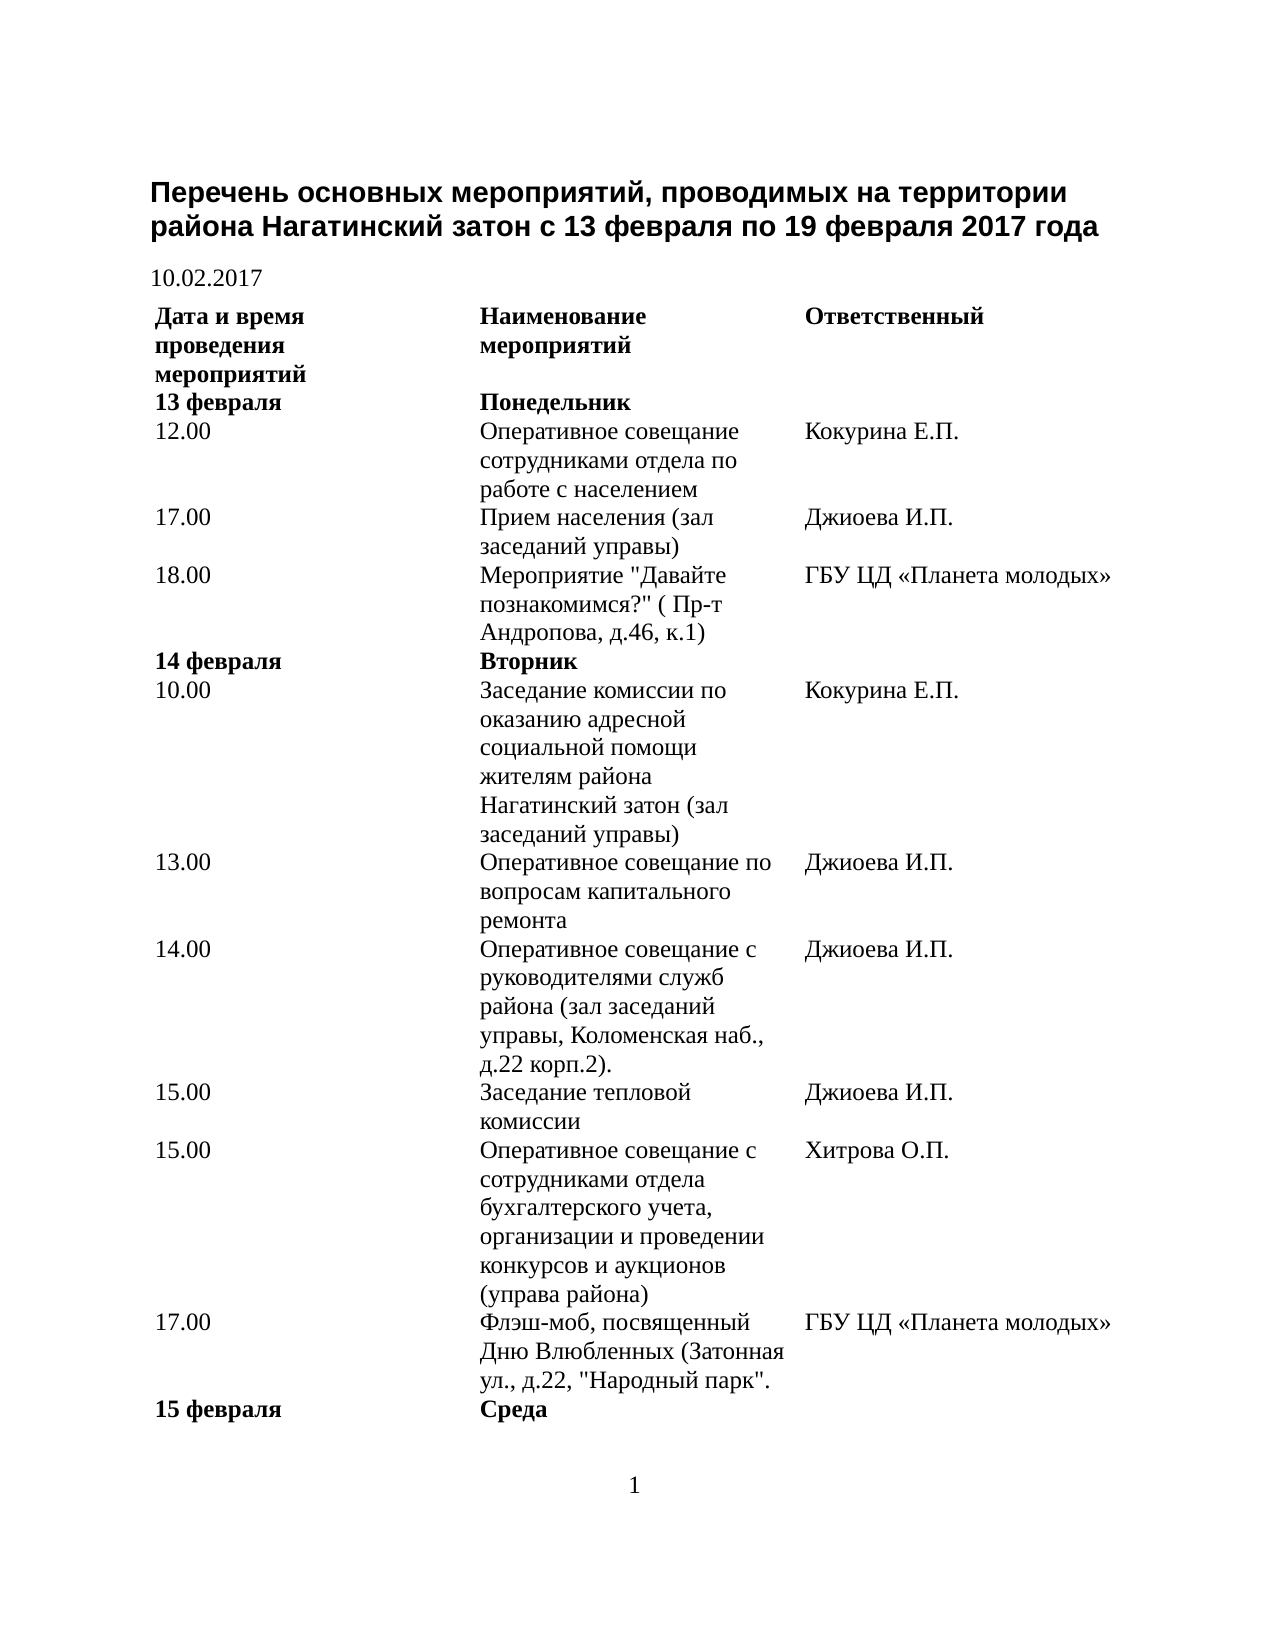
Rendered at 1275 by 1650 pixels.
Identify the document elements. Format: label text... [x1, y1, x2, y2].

table_cell Кокурина Е.П. [800, 416, 1125, 502]
table_cell Хитрова О.П. [800, 1135, 1125, 1307]
table_header Ответственный [800, 301, 1125, 387]
table_cell Оперативное совещание по вопросам капитального ремонта [475, 848, 800, 934]
table_cell Джиоева И.П. [800, 848, 1125, 934]
table_cell 18.00 [150, 560, 475, 646]
table_cell Джиоева И.П. [800, 503, 1125, 560]
table_cell 15.00 [150, 1078, 475, 1135]
table_cell Джиоева И.П. [800, 1078, 1125, 1135]
subtitle Перечень основных мероприятий, проводимых на территории района Нагатинский затон с 13 февраля по 19 февраля 2017 года [150, 175, 1125, 242]
table_cell Флэш-моб, посвященный Дню Влюбленных (Затонная ул., д.22, "Народный парк". [475, 1308, 800, 1394]
table_cell 17.00 [150, 503, 475, 560]
table_cell 13.00 [150, 848, 475, 934]
table_cell Джиоева И.П. [800, 934, 1125, 1077]
table_cell [800, 1394, 1125, 1422]
table_cell 13 февраля [150, 388, 475, 416]
table_cell Вторник [475, 646, 800, 675]
table_cell Заседание комиссии по оказанию адресной социальной помощи жителям района Нагатинский затон (зал заседаний управы) [475, 675, 800, 847]
table_cell [800, 388, 1125, 416]
table_cell Оперативное совещание с сотрудниками отдела бухгалтерского учета, организации и проведении конкурсов и аукционов (управа района) [475, 1135, 800, 1307]
table_cell 15.00 [150, 1135, 475, 1307]
table_cell 10.00 [150, 675, 475, 847]
table_cell ГБУ ЦД «Планета молодых» [800, 560, 1125, 646]
table_header Наименование мероприятий [475, 301, 800, 387]
table_header Дата и время проведения мероприятий [150, 301, 475, 387]
table_cell Понедельник [475, 388, 800, 416]
table_cell ГБУ ЦД «Планета молодых» [800, 1308, 1125, 1394]
table_cell 14.00 [150, 934, 475, 1077]
text 10.02.2017 [150, 263, 1125, 292]
table_cell Среда [475, 1394, 800, 1422]
table_cell Мероприятие "Давайте познакомимся?" ( Пр-т Андропова, д.46, к.1) [475, 560, 800, 646]
table_cell Оперативное совещание с руководителями служб района (зал заседаний управы, Коломенская наб., д.22 корп.2). [475, 934, 800, 1077]
table_cell Кокурина Е.П. [800, 675, 1125, 847]
table_cell 14 февраля [150, 646, 475, 675]
table_cell [800, 646, 1125, 675]
table_cell 15 февраля [150, 1394, 475, 1422]
table_cell Заседание тепловой комиссии [475, 1078, 800, 1135]
table_cell 12.00 [150, 416, 475, 502]
table_cell Прием населения (зал заседаний управы) [475, 503, 800, 560]
table_cell 17.00 [150, 1308, 475, 1394]
table_cell Оперативное совещание сотрудниками отдела по работе с населением [475, 416, 800, 502]
